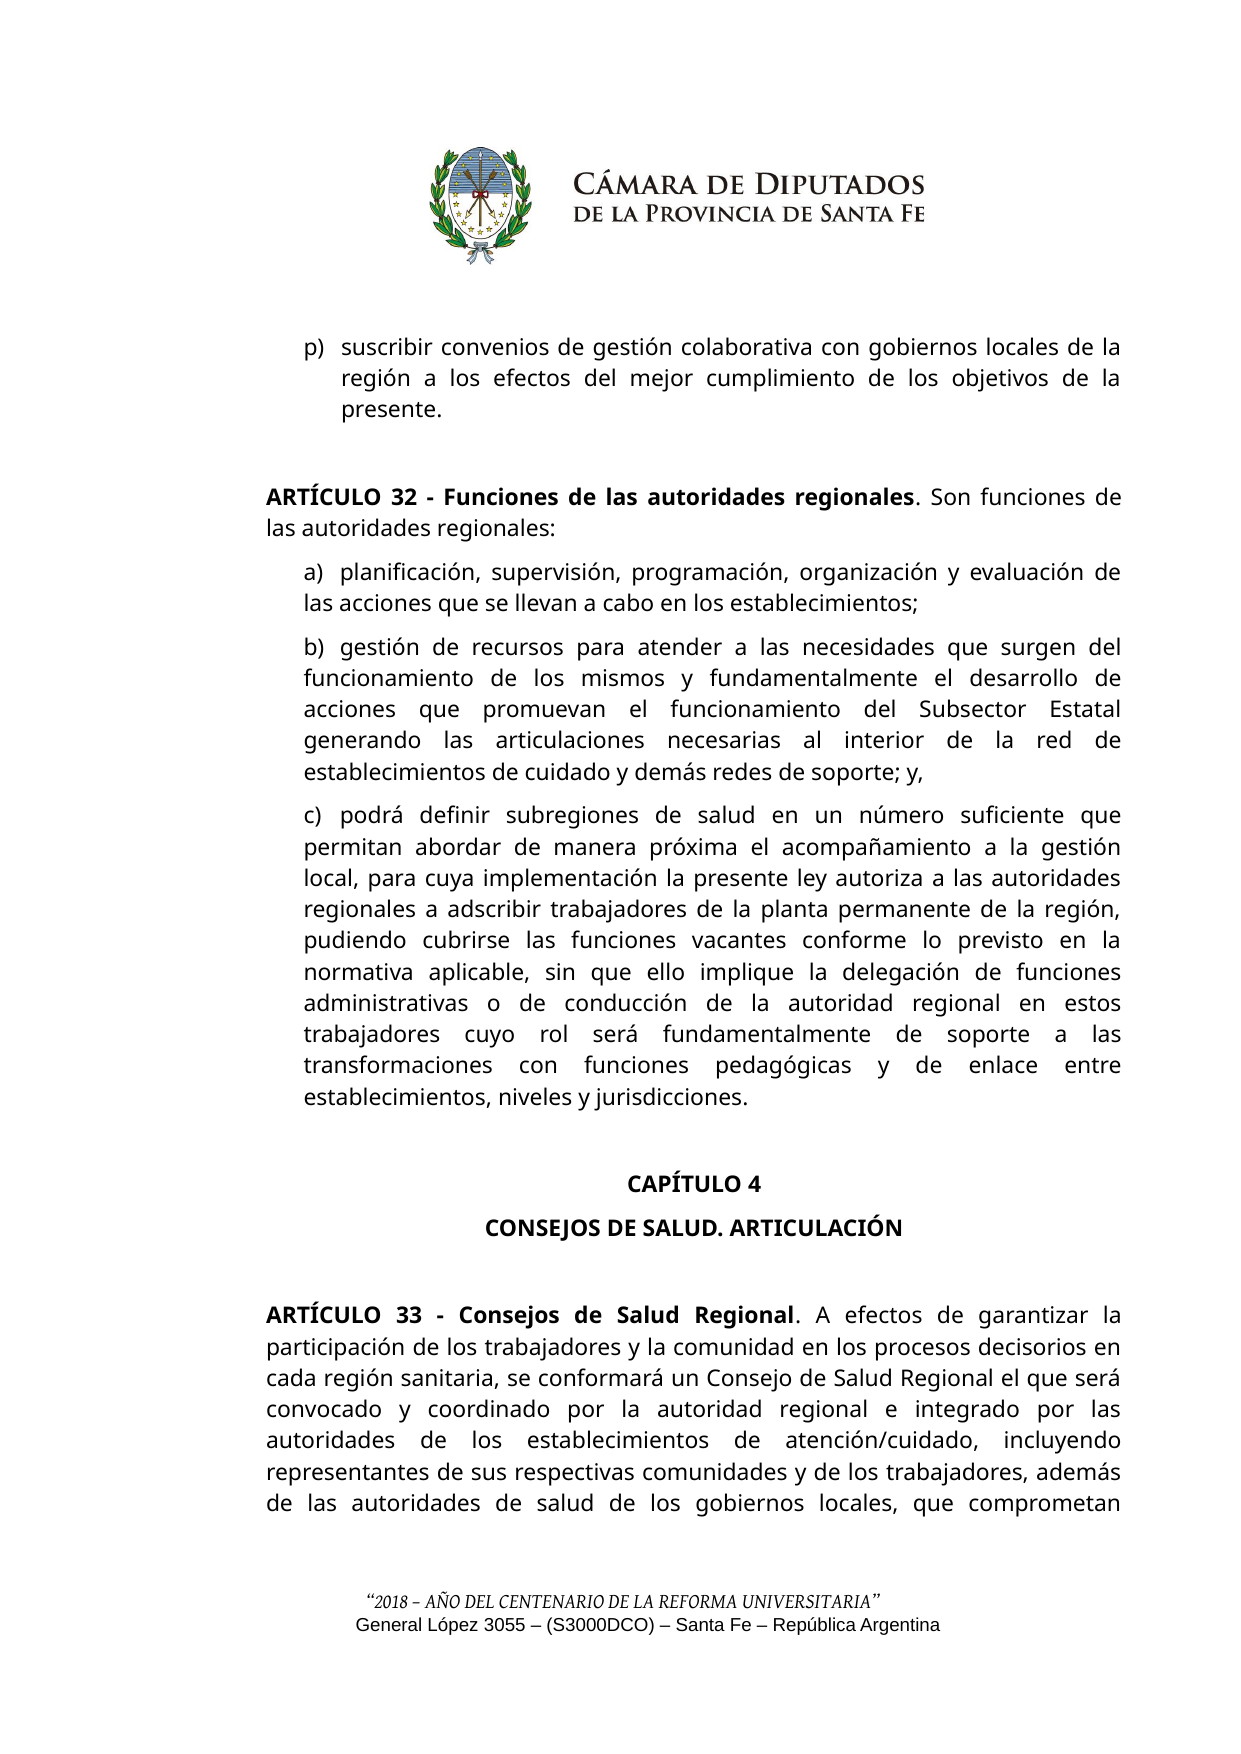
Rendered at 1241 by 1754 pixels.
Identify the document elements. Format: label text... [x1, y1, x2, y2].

list gestión de recursos para atender a las necesidades que surgen del funcionamiento de los mismos y fundamentalmente el desarrollo de acciones que promuevan el funcionamiento del Subsector Estatal generando las articulaciones necesarias al interior de la red de establecimientos de cuidado y demás redes de soporte; y, [303, 631, 1122, 787]
list suscribir convenios de gestión colaborativa con gobiernos locales de la región a los efectos del mejor cumplimiento de los objetivos de la presente. [303, 331, 1122, 424]
list planiﬁcación, supervisión, programación, organización y evaluación de las acciones que se llevan a cabo en los establecimientos; [303, 556, 1122, 618]
text ARTÍCULO 33 - Consejos de Salud Regional. A efectos de garantizar la participación de los trabajadores y la comunidad en los procesos decisorios en cada región sanitaria, se conformará un Consejo de Salud Regional el que será convocado y coordinado por la autoridad regional e integrado por las autoridades de los establecimientos de atención/cuidado, incluyendo representantes de sus respectivas comunidades y de los trabajadores, además de las autoridades de salud de los gobiernos locales, que comprometan [266, 1299, 1122, 1518]
picture [429, 147, 925, 269]
text ARTÍCULO 32 - Funciones de las autoridades regionales. Son funciones de las autoridades regionales: [266, 481, 1122, 543]
text CONSEJOS DE SALUD. ARTICULACIÓN [266, 1212, 1122, 1243]
text CAPÍTULO 4 [266, 1168, 1122, 1199]
list podrá deﬁnir subregiones de salud en un número suficiente que permitan abordar de manera próxima el acompañamiento a la gestión local, para cuya implementación la presente ley autoriza a las autoridades regionales a adscribir trabajadores de la planta permanente de la región, pudiendo cubrirse las funciones vacantes conforme lo previsto en la normativa aplicable, sin que ello implique la delegación de funciones administrativas o de conducción de la autoridad regional en estos trabajadores cuyo rol será fundamentalmente de soporte a las transformaciones con funciones pedagógicas y de enlace entre establecimientos, niveles y jurisdicciones. [303, 799, 1122, 1112]
